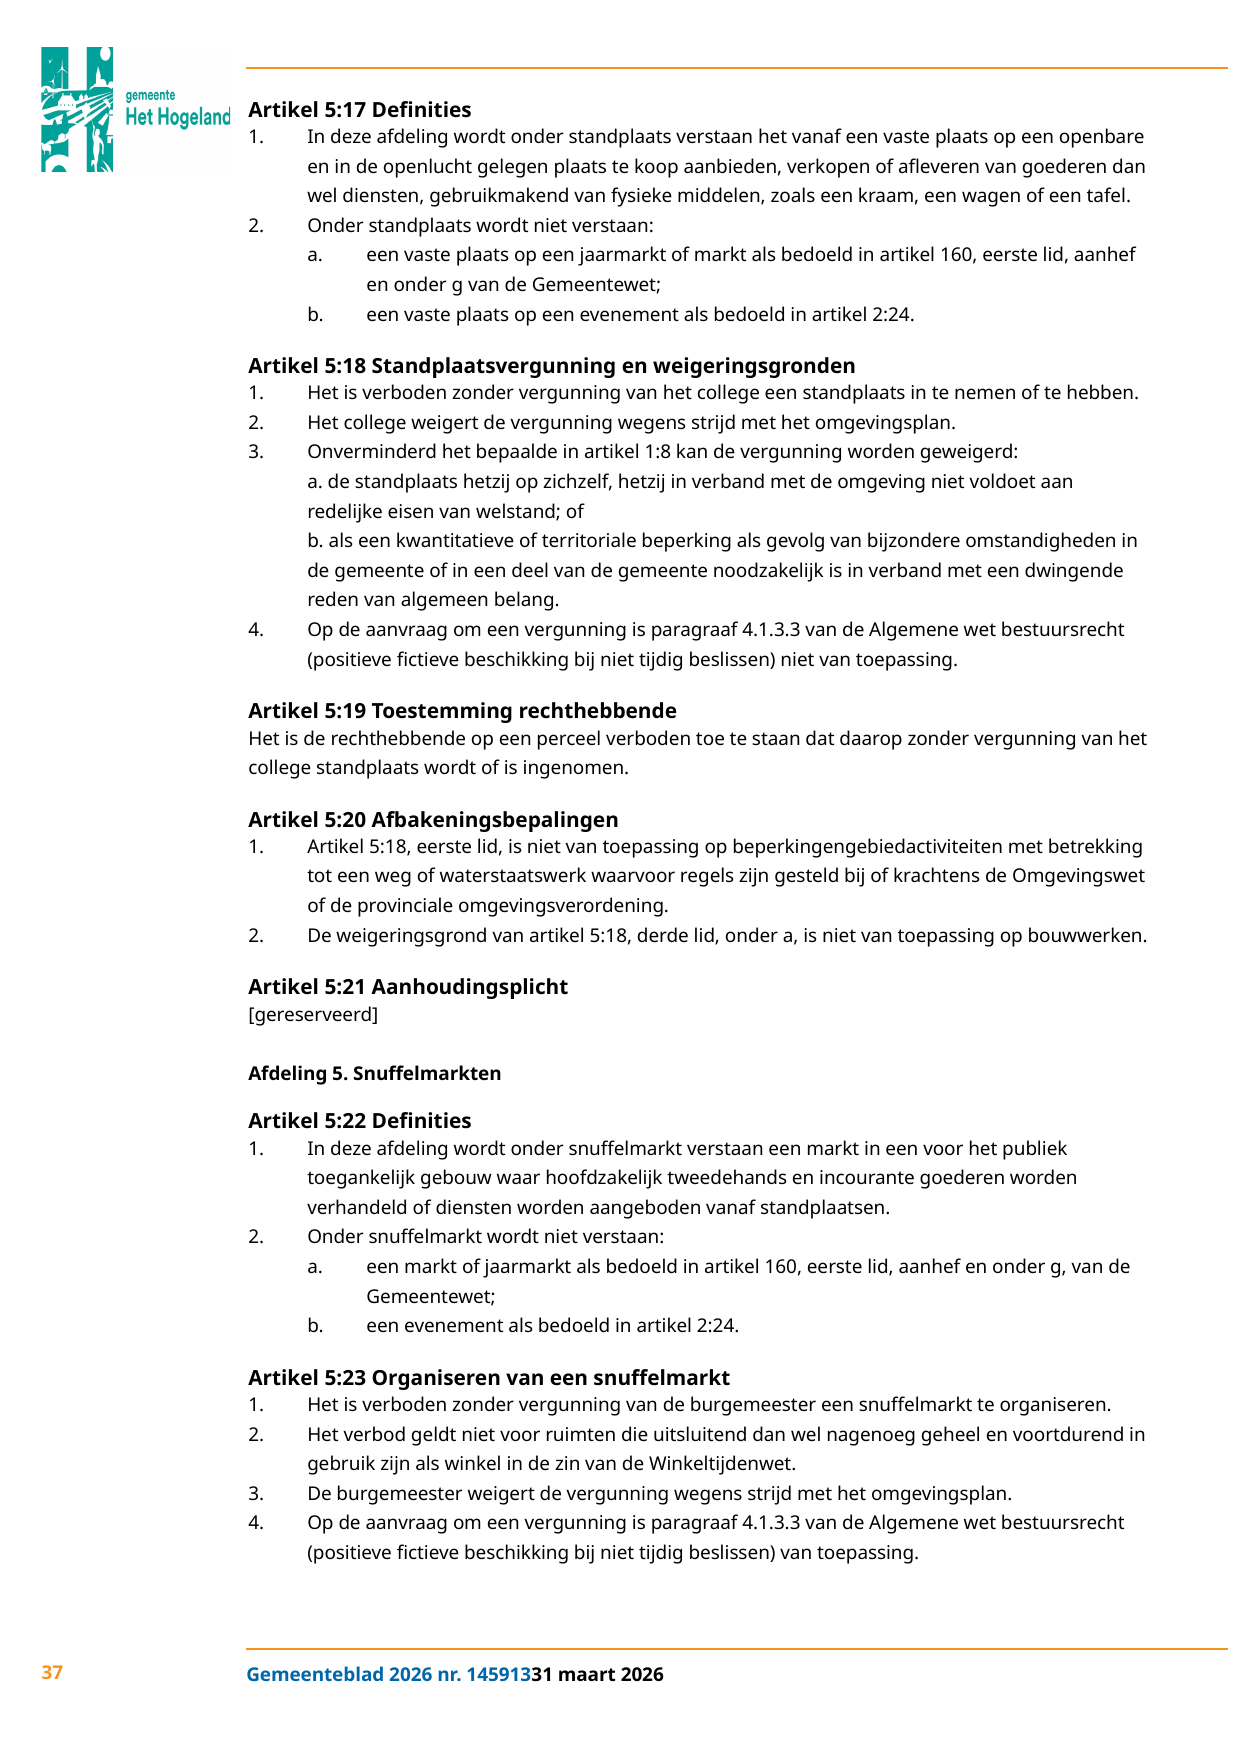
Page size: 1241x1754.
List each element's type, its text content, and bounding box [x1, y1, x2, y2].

list Onder standplaats wordt niet verstaan: [248, 212, 1152, 238]
list Op de aanvraag om een vergunning is paragraaf 4.1.3.3 van de Algemene wet bestuursrecht (positieve fictieve beschikking bij niet tijdig beslissen) niet van toepassing. [248, 616, 1152, 672]
text Artikel 5:17 Definities [248, 95, 1152, 123]
list b. als een kwantitatieve of territoriale beperking als gevolg van bijzondere omstandigheden in de gemeente of in een deel van de gemeente noodzakelijk is in verband met een dwingende reden van algemeen belang. [248, 527, 1152, 612]
list In deze afdeling wordt onder snuffelmarkt verstaan een markt in een voor het publiek toegankelijk gebouw waar hoofdzakelijk tweedehands en incourante goederen worden verhandeld of diensten worden aangeboden vanaf standplaatsen. [248, 1135, 1152, 1220]
list In deze afdeling wordt onder standplaats verstaan het vanaf een vaste plaats op een openbare en in de openlucht gelegen plaats te koop aanbieden, verkopen of afleveren van goederen dan wel diensten, gebruikmakend van fysieke middelen, zoals een kraam, een wagen of een tafel. [248, 123, 1152, 208]
list een vaste plaats op een jaarmarkt of markt als bedoeld in artikel 160, eerste lid, aanhef en onder g van de Gemeentewet; [307, 242, 1152, 297]
list Het college weigert de vergunning wegens strijd met het omgevingsplan. [248, 409, 1152, 435]
list De weigeringsgrond van artikel 5:18, derde lid, onder a, is niet van toepassing op bouwwerken. [248, 922, 1152, 948]
text Afdeling 5. Snuffelmarkten [248, 1060, 1152, 1086]
list a. de standplaats hetzij op zichzelf, hetzij in verband met de omgeving niet voldoet aan redelijke eisen van welstand; of [248, 468, 1152, 524]
picture [41, 47, 231, 172]
list Het is verboden zonder vergunning van de burgemeester een snuffelmarkt te organiseren. [248, 1391, 1152, 1417]
text Artikel 5:20 Afbakeningsbepalingen [248, 805, 1152, 833]
text Artikel 5:23 Organiseren van een snuffelmarkt [248, 1363, 1152, 1391]
list een evenement als bedoeld in artikel 2:24. [307, 1312, 1152, 1338]
list een markt of jaarmarkt als bedoeld in artikel 160, eerste lid, aanhef en onder g, van de Gemeentewet; [307, 1253, 1152, 1308]
list Op de aanvraag om een vergunning is paragraaf 4.1.3.3 van de Algemene wet bestuursrecht (positieve fictieve beschikking bij niet tijdig beslissen) van toepassing. [248, 1509, 1152, 1565]
list Artikel 5:18, eerste lid, is niet van toepassing op beperkingengebiedactiviteiten met betrekking tot een weg of waterstaatswerk waarvoor regels zijn gesteld bij of krachtens de Omgevingswet of de provinciale omgevingsverordening. [248, 833, 1152, 918]
text Artikel 5:22 Definities [248, 1106, 1152, 1135]
list Onverminderd het bepaalde in artikel 1:8 kan de vergunning worden geweigerd: [248, 439, 1152, 464]
list De burgemeester weigert de vergunning wegens strijd met het omgevingsplan. [248, 1480, 1152, 1506]
list Het verbod geldt niet voor ruimten die uitsluitend dan wel nagenoeg geheel en voortdurend in gebruik zijn als winkel in de zin van de Winkeltijdenwet. [248, 1421, 1152, 1476]
text Artikel 5:18 Standplaatsvergunning en weigeringsgronden [248, 351, 1152, 379]
text Artikel 5:19 Toestemming rechthebbende [248, 696, 1152, 725]
list een vaste plaats op een evenement als bedoeld in artikel 2:24. [307, 301, 1152, 326]
text [gereserveerd] [248, 1001, 1152, 1026]
text Het is de rechthebbende op een perceel verboden toe te staan dat daarop zonder vergunning van het college standplaats wordt of is ingenomen. [248, 725, 1152, 780]
list Het is verboden zonder vergunning van het college een standplaats in te nemen of te hebben. [248, 379, 1152, 405]
list Onder snuffelmarkt wordt niet verstaan: [248, 1224, 1152, 1249]
text Artikel 5:21 Aanhoudingsplicht [248, 972, 1152, 1001]
